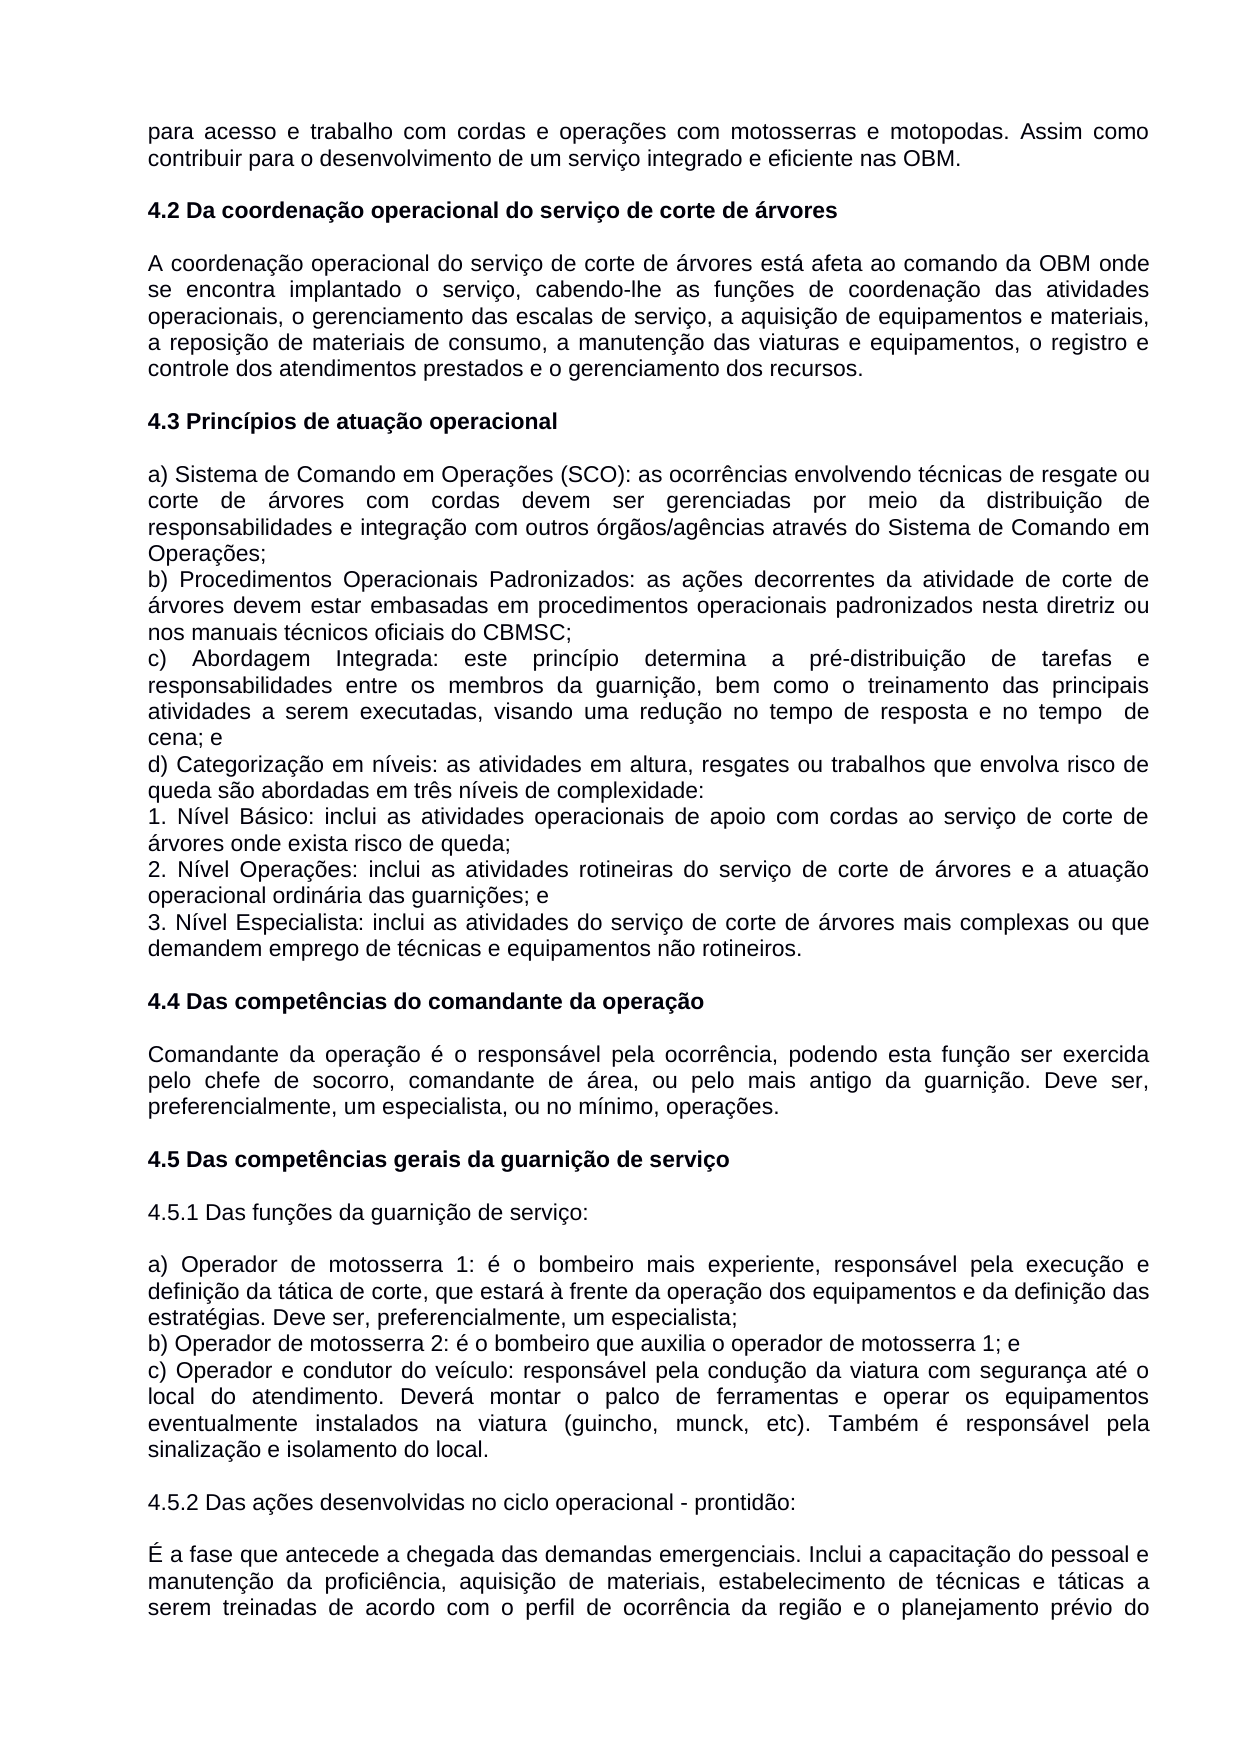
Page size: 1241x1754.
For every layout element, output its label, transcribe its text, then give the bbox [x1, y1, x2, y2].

text para acesso e trabalho com cordas e operações com motosserras e motopodas. Assim como contribuir para o desenvolvimento de um serviço integrado e eficiente nas OBM. [148, 118, 1150, 171]
text 4.5 Das competências gerais da guarnição de serviço [148, 1146, 1150, 1172]
text d) Categorização em níveis: as atividades em altura, resgates ou trabalhos que envolva risco de queda são abordadas em três níveis de complexidade: [148, 751, 1150, 803]
text c) Operador e condutor do veículo: responsável pela condução da viatura com segurança até o local do atendimento. Deverá montar o palco de ferramentas e operar os equipamentos eventualmente instalados na viatura (guincho, munck, etc). Também é responsável pela sinalização e isolamento do local. [148, 1357, 1150, 1462]
text 4.4 Das competências do comandante da operação [148, 988, 1150, 1014]
text a) Sistema de Comando em Operações (SCO): as ocorrências envolvendo técnicas de resgate ou corte de árvores com cordas devem ser gerenciadas por meio da distribuição de responsabilidades e integração com outros órgãos/agências através do Sistema de Comando em Operações; [148, 461, 1150, 566]
text É a fase que antecede a chegada das demandas emergenciais. Inclui a capacitação do pessoal e manutenção da proficiência, aquisição de materiais, estabelecimento de técnicas e táticas a serem treinadas de acordo com o perfil de ocorrência da região e o planejamento prévio do [148, 1541, 1150, 1620]
text 1. Nível Básico: inclui as atividades operacionais de apoio com cordas ao serviço de corte de árvores onde exista risco de queda; [148, 803, 1150, 856]
text 3. Nível Especialista: inclui as atividades do serviço de corte de árvores mais complexas ou que demandem emprego de técnicas e equipamentos não rotineiros. [148, 909, 1150, 961]
text Comandante da operação é o responsável pela ocorrência, podendo esta função ser exercida pelo chefe de socorro, comandante de área, ou pelo mais antigo da guarnição. Deve ser, preferencialmente, um especialista, ou no mínimo, operações. [148, 1041, 1150, 1119]
text 4.2 Da coordenação operacional do serviço de corte de árvores [148, 197, 1150, 223]
text 2. Nível Operações: inclui as atividades rotineiras do serviço de corte de árvores e a atuação operacional ordinária das guarnições; e [148, 856, 1150, 909]
text b) Procedimentos Operacionais Padronizados: as ações decorrentes da atividade de corte de árvores devem estar embasadas em procedimentos operacionais padronizados nesta diretriz ou nos manuais técnicos oficiais do CBMSC; [148, 566, 1150, 645]
text 4.5.2 Das ações desenvolvidas no ciclo operacional - prontidão: [148, 1488, 1150, 1515]
text a) Operador de motosserra 1: é o bombeiro mais experiente, responsável pela execução e definição da tática de corte, que estará à frente da operação dos equipamentos e da definição das estratégias. Deve ser, preferencialmente, um especialista; [148, 1251, 1150, 1330]
text A coordenação operacional do serviço de corte de árvores está afeta ao comando da OBM onde se encontra implantado o serviço, cabendo-lhe as funções de coordenação das atividades operacionais, o gerenciamento das escalas de serviço, a aquisição de equipamentos e materiais, a reposição de materiais de consumo, a manutenção das viaturas e equipamentos, o registro e controle dos atendimentos prestados e o gerenciamento dos recursos. [148, 250, 1150, 382]
text 4.5.1 Das funções da guarnição de serviço: [148, 1199, 1150, 1225]
text 4.3 Princípios de atuação operacional [148, 408, 1150, 434]
text b) Operador de motosserra 2: é o bombeiro que auxilia o operador de motosserra 1; e [148, 1330, 1150, 1357]
text c) Abordagem Integrada: este princípio determina a pré-distribuição de tarefas e responsabilidades entre os membros da guarnição, bem como o treinamento das principais atividades a serem executadas, visando uma redução no tempo de resposta e no tempo de cena; e [148, 645, 1150, 751]
